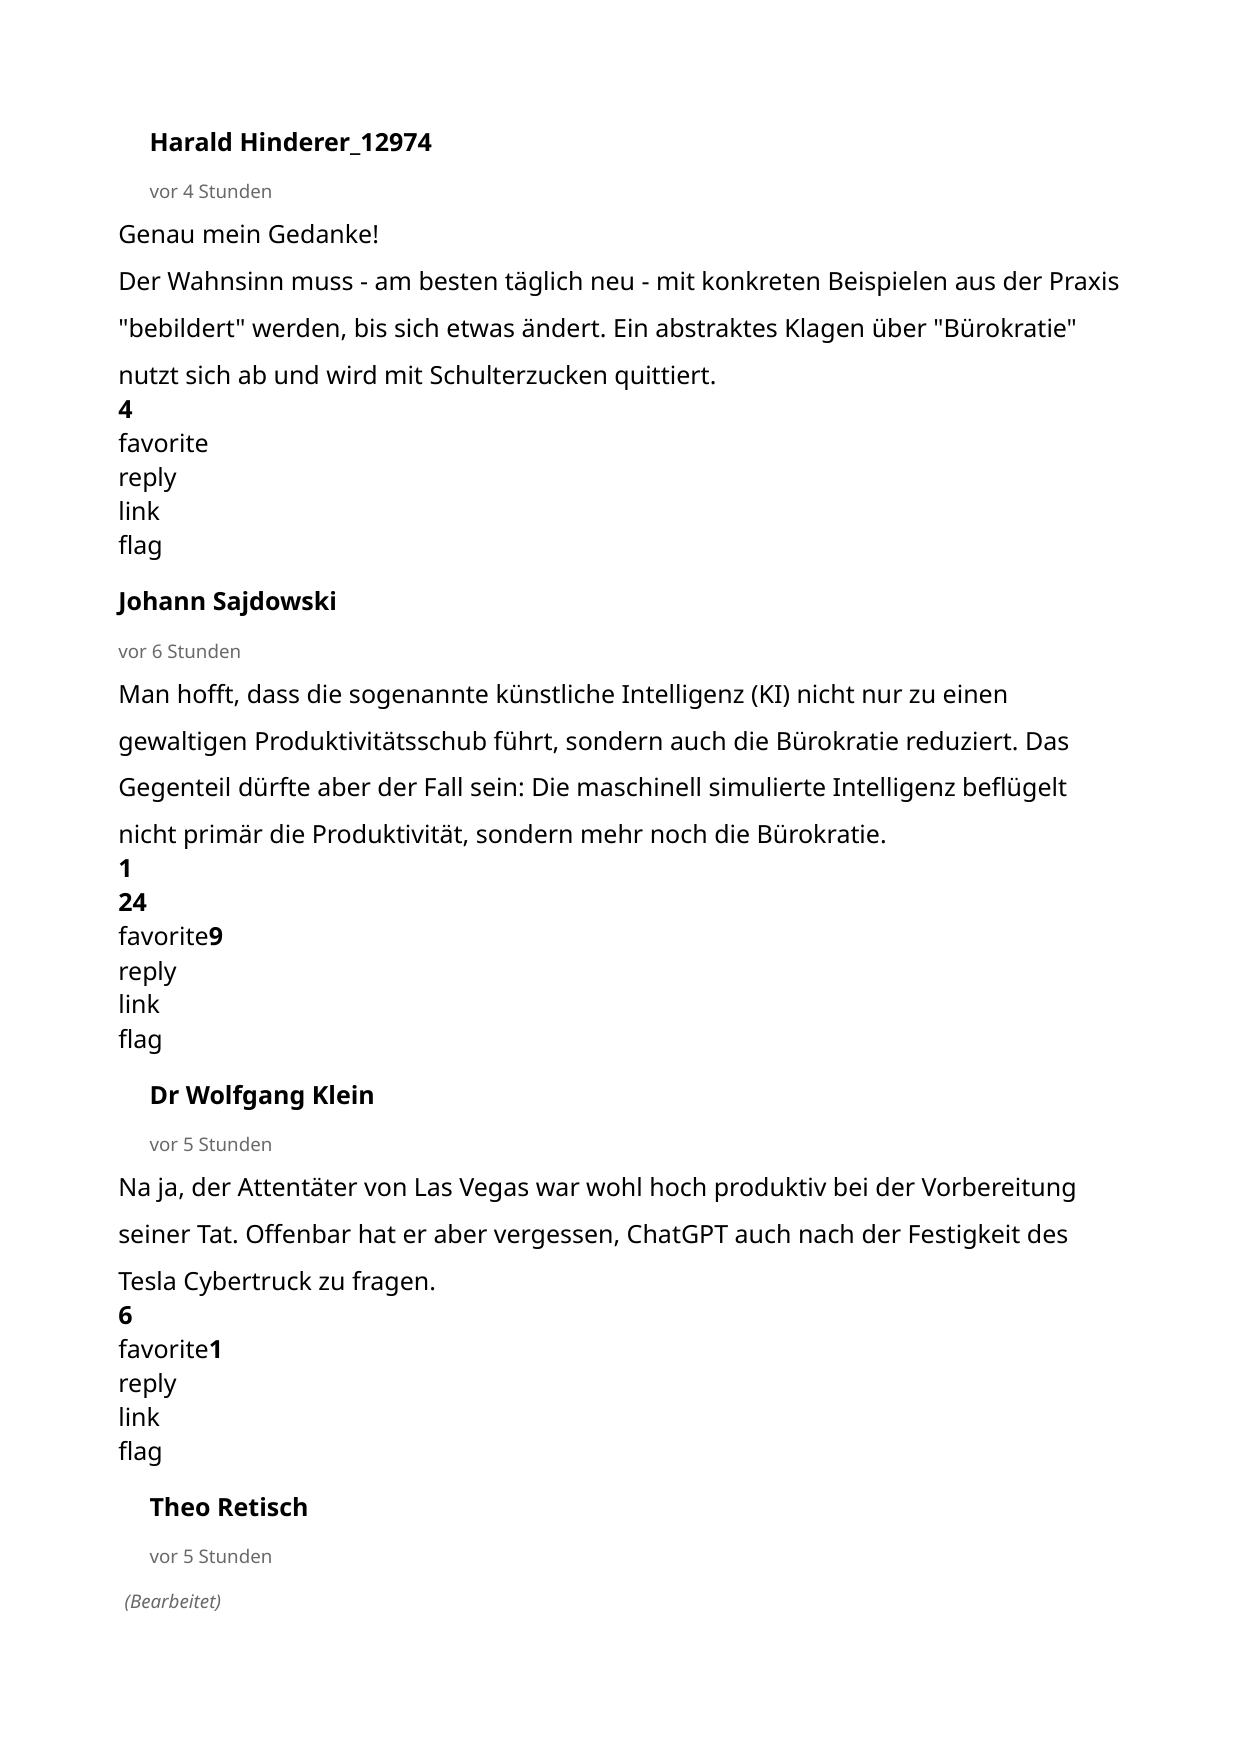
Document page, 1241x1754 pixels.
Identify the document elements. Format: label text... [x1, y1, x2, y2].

text 24 [118, 885, 1122, 919]
text reply [118, 953, 1122, 987]
text Na ja, der Attentäter von Las Vegas war wohl hoch produktiv bei der Vorbereitung seiner Tat. Offenbar hat er aber vergessen, ChatGPT auch nach der Festigkeit des Tesla Cybertruck zu fragen. [118, 1157, 1122, 1297]
text Dr Wolfgang Klein [149, 1071, 1114, 1112]
text Man hofft, dass die sogenannte künstliche Intelligenz (KI) nicht nur zu einen gewaltigen Produktivitätsschub führt, sondern auch die Bürokratie reduziert. Das Gegenteil dürfte aber der Fall sein: Die maschinell simulierte Intelligenz beflügelt nicht primär die Produktivität, sondern mehr noch die Bürokratie. [118, 663, 1122, 851]
text link [118, 987, 1122, 1021]
text vor 5 Stunden [149, 1127, 1122, 1157]
text flag [118, 528, 1122, 562]
text reply [118, 460, 1122, 494]
text link [118, 1400, 1122, 1434]
text flag [118, 1434, 1122, 1468]
text favorite9 [118, 919, 1122, 953]
text favorite [118, 426, 1122, 460]
text (Bearbeitet) [118, 1585, 1122, 1614]
text 4 [118, 392, 1122, 426]
text flag [118, 1021, 1122, 1055]
text Harald Hinderer_12974 [149, 118, 1114, 159]
text Genau mein Gedanke! Der Wahnsinn muss - am besten täglich neu - mit konkreten Beispielen aus der Praxis "bebildert" werden, bis sich etwas ändert. Ein abstraktes Klagen über "Bürokratie" nutzt sich ab und wird mit Schulterzucken quittiert. [118, 204, 1122, 392]
text favorite1 [118, 1332, 1122, 1366]
text 1 [118, 851, 1122, 885]
text 6 [118, 1297, 1122, 1332]
text vor 5 Stunden [149, 1540, 1122, 1569]
text Johann Sajdowski [118, 577, 1114, 618]
text vor 4 Stunden [149, 174, 1122, 204]
text Theo Retisch [149, 1483, 1114, 1524]
text vor 6 Stunden [118, 634, 1122, 663]
text link [118, 494, 1122, 528]
text reply [118, 1366, 1122, 1400]
